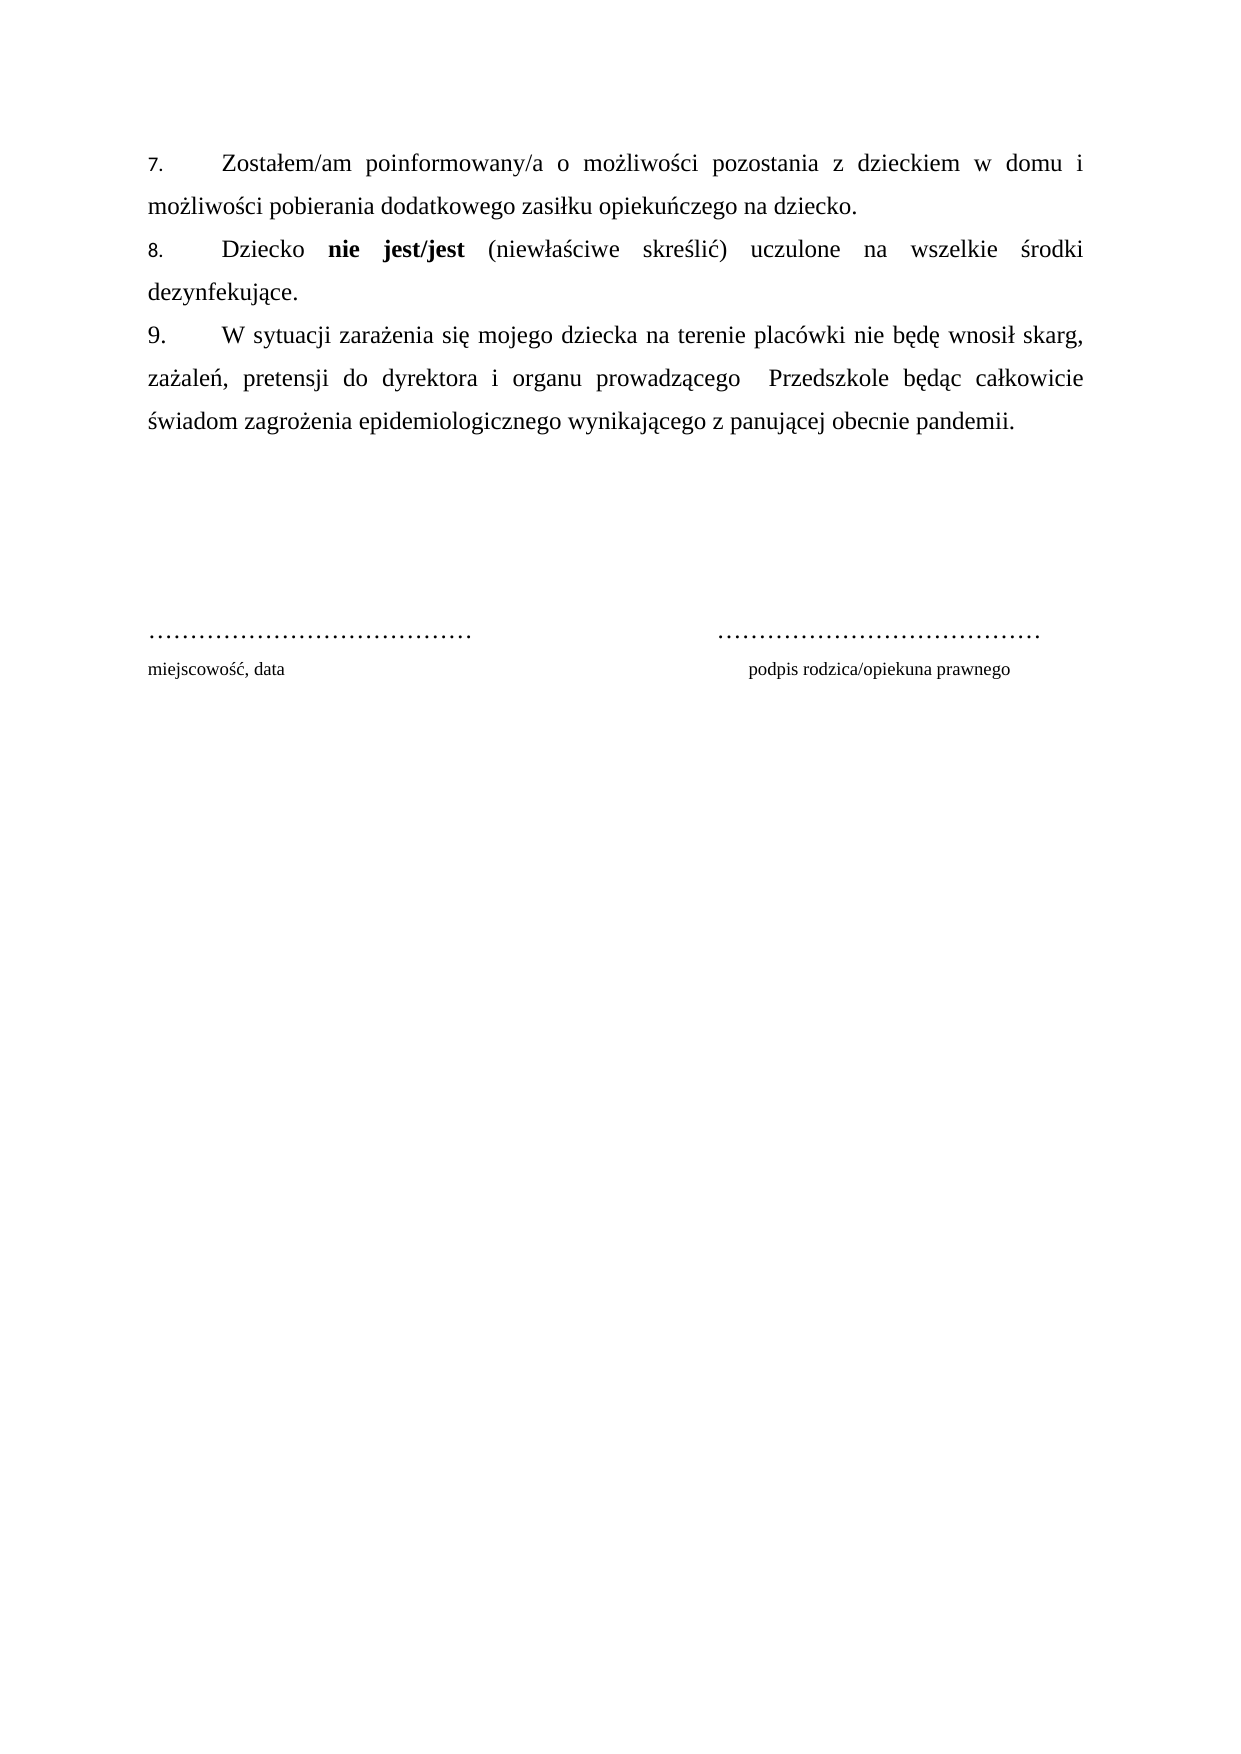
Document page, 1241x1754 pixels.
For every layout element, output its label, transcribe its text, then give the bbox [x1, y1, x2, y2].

list Zostałem/am poinformowany/a o możliwości pozostania z dzieckiem w domu i możliwości pobierania dodatkowego zasiłku opiekuńczego na dziecko. [148, 148, 1084, 219]
text miejscowość, data podpis rodzica/opiekuna prawnego [148, 658, 1093, 679]
text ………………………………… ………………………………… [148, 615, 1082, 644]
list W sytuacji zarażenia się mojego dziecka na terenie placówki nie będę wnosił skarg, zażaleń, pretensji do dyrektora i organu prowadzącego Przedszkole będąc całkowicie świadom zagrożenia epidemiologicznego wynikającego z panującej obecnie pandemii. [148, 320, 1084, 435]
list Dziecko nie jest/jest (niewłaściwe skreślić) uczulone na wszelkie środki dezynfekujące. [148, 234, 1084, 306]
